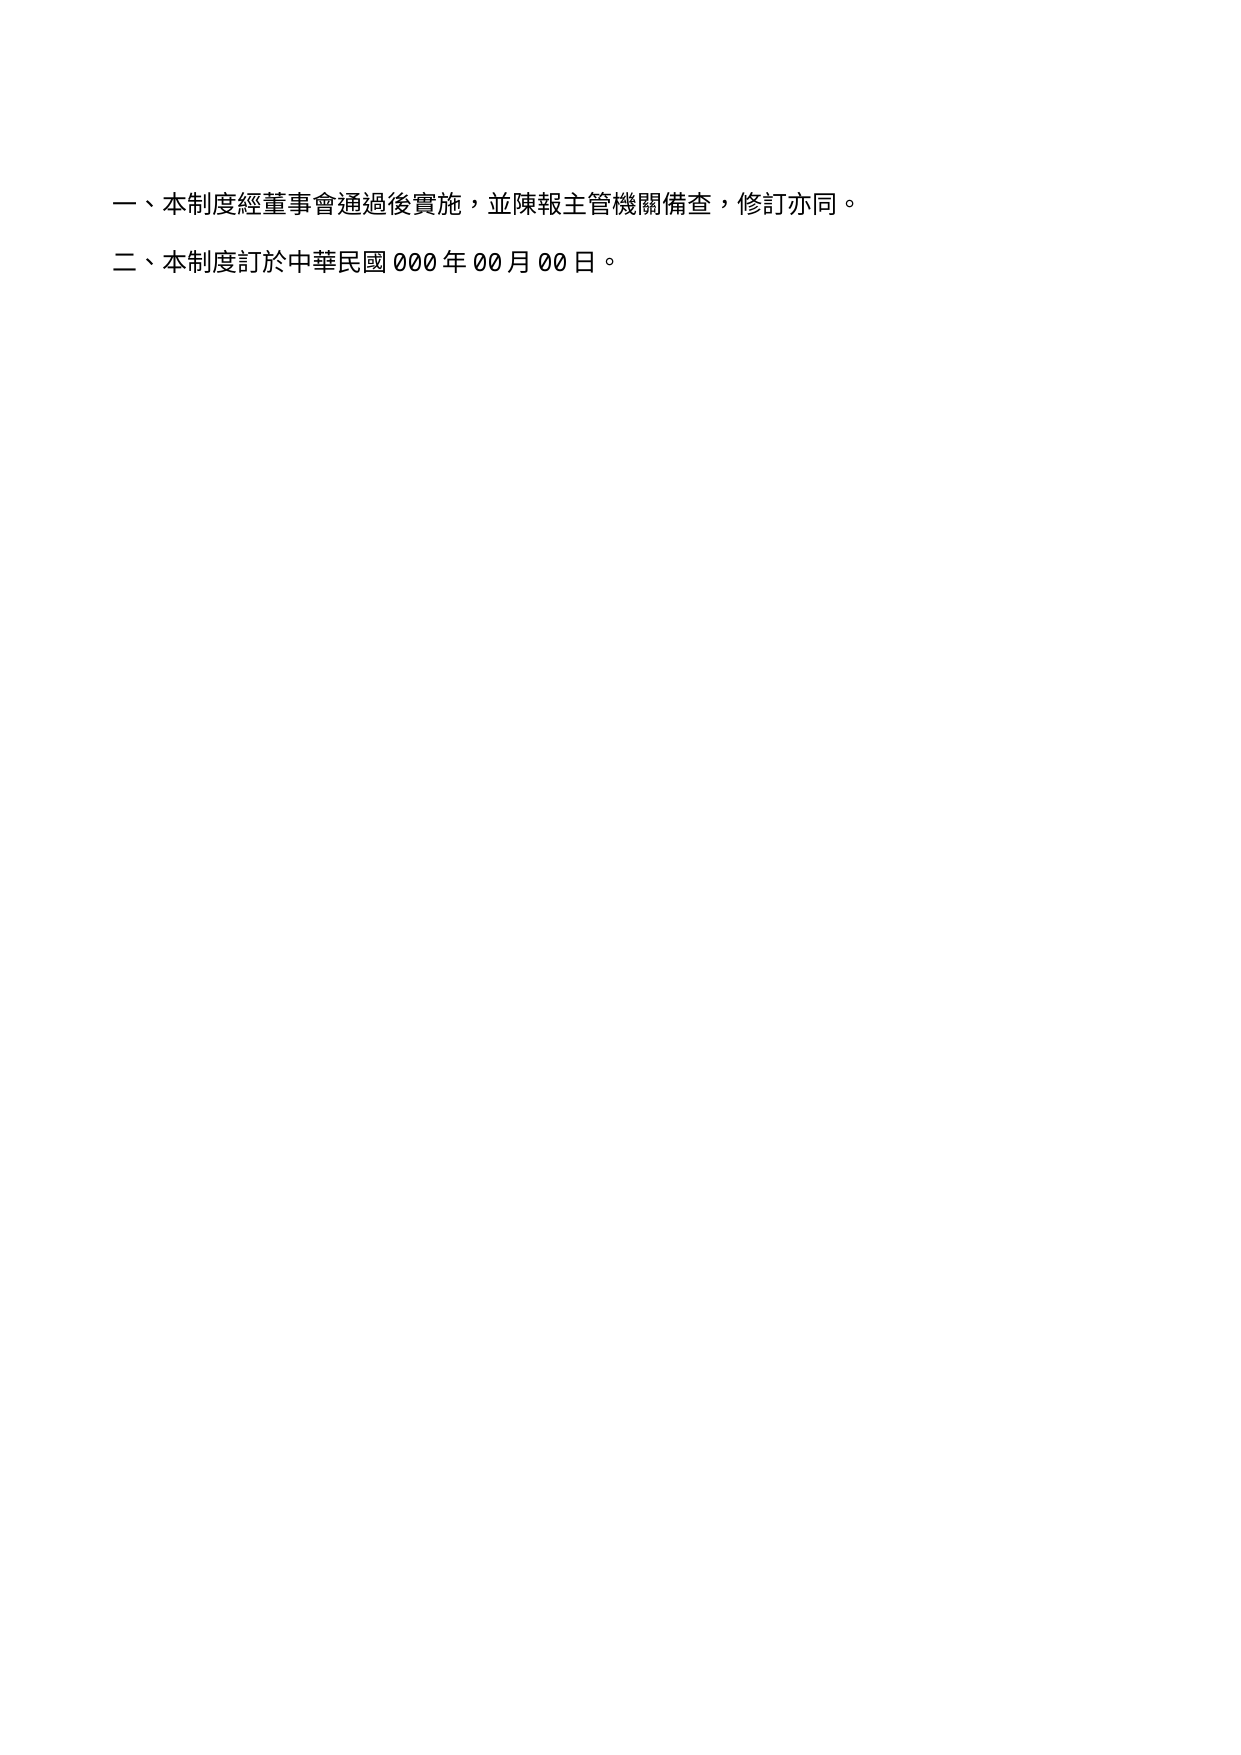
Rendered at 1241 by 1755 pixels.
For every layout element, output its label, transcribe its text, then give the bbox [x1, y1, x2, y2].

text 一、本制度經董事會通過後實施，並陳報主管機關備查，修訂亦同。 [112, 184, 1116, 220]
text 二、本制度訂於中華民國000年00月00日。 [112, 243, 1116, 279]
